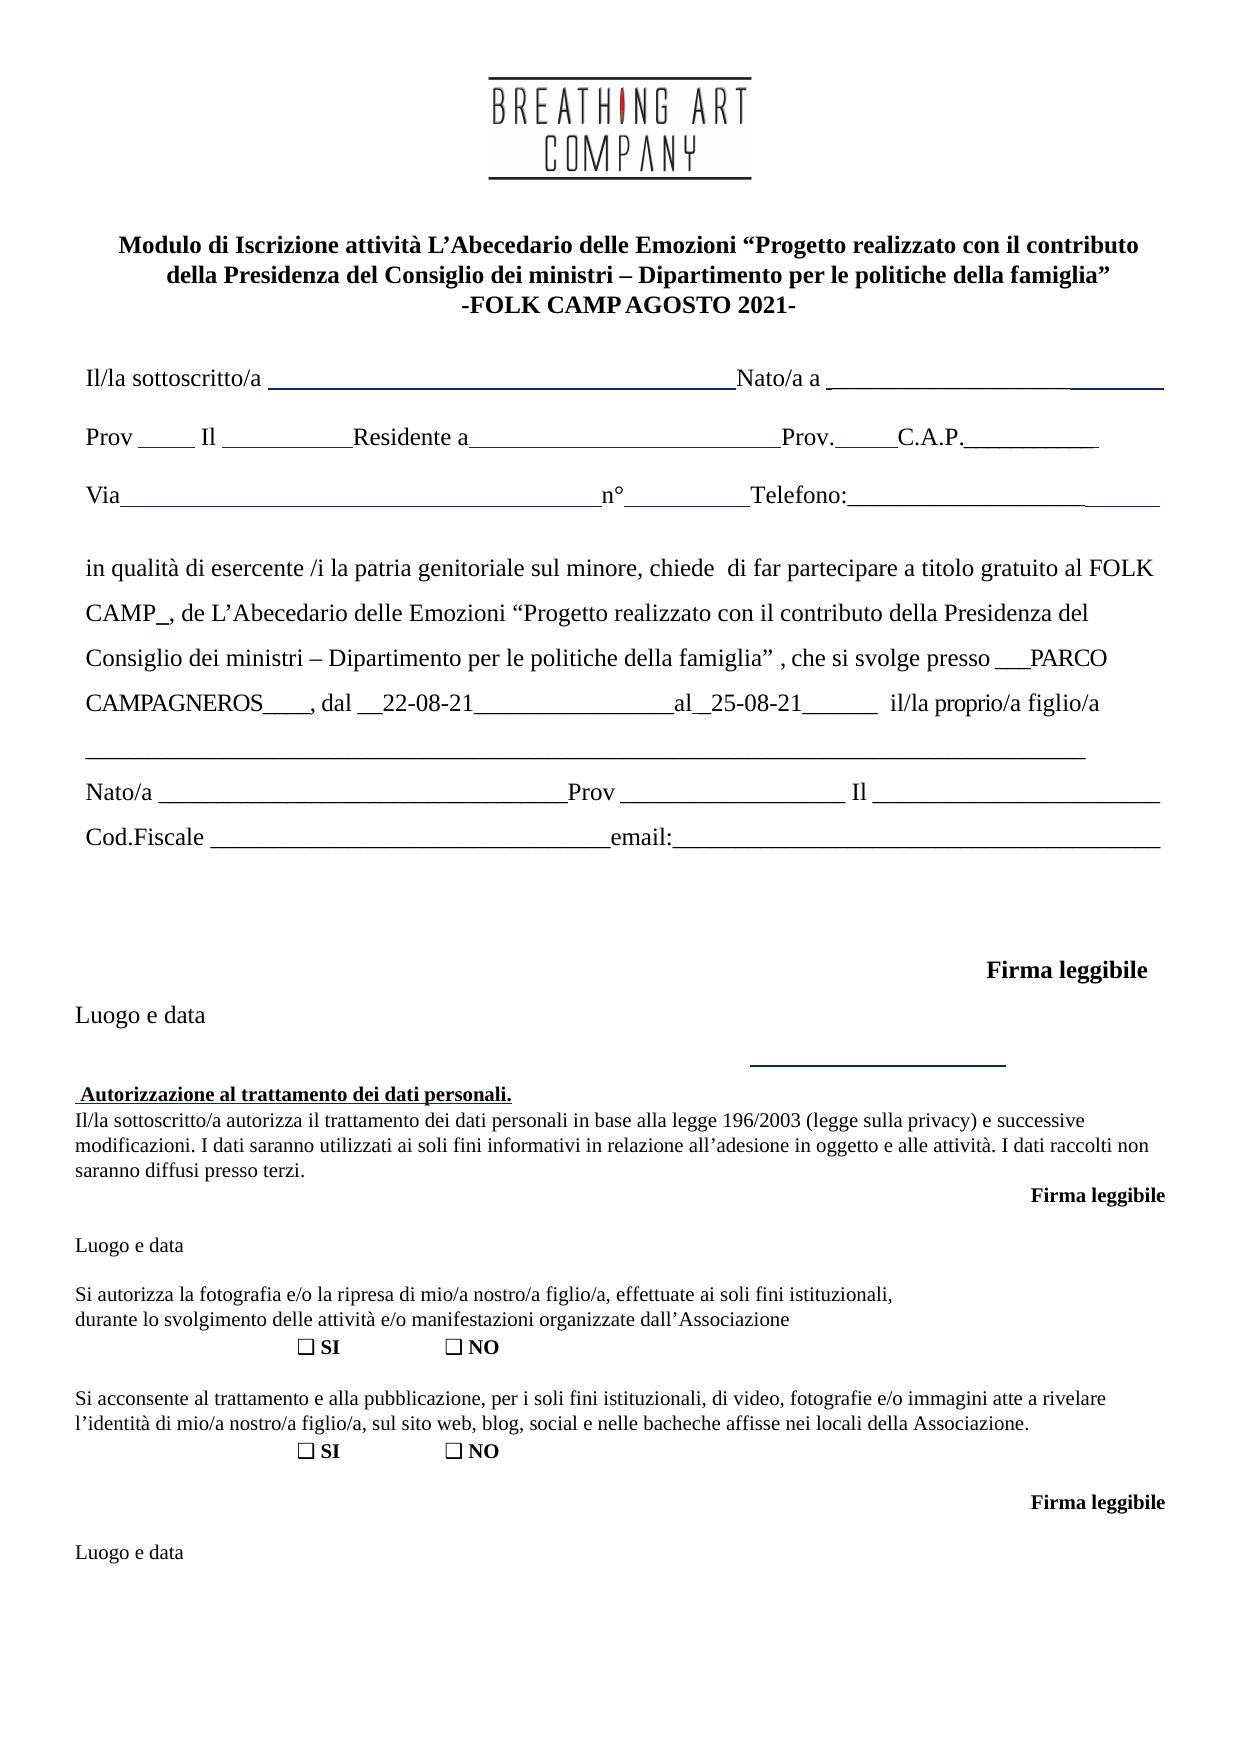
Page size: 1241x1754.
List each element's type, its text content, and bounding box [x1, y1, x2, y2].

text ❑ SI ❑ NO [75, 1331, 1165, 1361]
text Modulo di Iscrizione attività L’Abecedario delle Emozioni “Progetto realizzato con il contributo della Presidenza del Consiglio dei ministri – Dipartimento per le politiche della famiglia” [92, 229, 1165, 289]
text Si acconsente al trattamento e alla pubblicazione, per i soli fini istituzionali, di video, fotografie e/o immagini atte a rivelare l’identità di mio/a nostro/a figlio/a, sul sito web, blog, social e nelle bacheche affisse nei locali della Associazione. [75, 1385, 1165, 1435]
text Prov Il Residente a Prov. C.A.P.___________ [85, 421, 1165, 451]
text Firma leggibile [75, 1182, 1165, 1207]
text Il/la sottoscritto/a autorizza il trattamento dei dati personali in base alla legge 196/2003 (legge sulla privacy) e successive modificazioni. I dati saranno utilizzati ai soli fini informativi in relazione all’adesione in oggetto e alle attività. I dati raccolti non saranno diffusi presso terzi. [75, 1106, 1165, 1182]
text in qualità di esercente /i la patria genitoriale sul minore, chiede di far partecipare a titolo gratuito al FOLK CAMP , de L’Abecedario delle Emozioni “Progetto realizzato con il contributo della Presidenza del Consiglio dei ministri – Dipartimento per le politiche della famiglia” , che si svolge presso ___PARCO CAMPAGNEROS____, dal __22-08-21________________al _25-08-21______ il/la proprio/a figlio/a ________________________________________________________________________________ [85, 552, 1165, 761]
text Luogo e data [75, 1538, 1165, 1564]
text Il/la sottoscritto/a Nato/a a ___________________ [85, 362, 1165, 392]
text durante lo svolgimento delle attività e/o manifestazioni organizzate dall’Associazione [75, 1306, 1165, 1331]
text Firma leggibile [75, 1489, 1165, 1514]
text Firma leggibile [48, 954, 1148, 984]
text Luogo e data [75, 999, 1165, 1028]
text Luogo e data [75, 1231, 1165, 1257]
text Via n° Telefono:___________________ [85, 479, 1165, 509]
text Nato/a ___________________________________Prov __________________ Il _______________________ Cod.Fiscale ________________________________email:_______________________________________ [85, 776, 1165, 851]
text Autorizzazione al trattamento dei dati personali. [75, 1081, 1165, 1106]
text -FOLK CAMP AGOSTO 2021- [92, 289, 1165, 319]
text Si autorizza la fotografia e/o la ripresa di mio/a nostro/a figlio/a, effettuate ai soli fini istituzionali, [75, 1281, 1165, 1306]
text ❑ SI ❑ NO [75, 1435, 1165, 1465]
